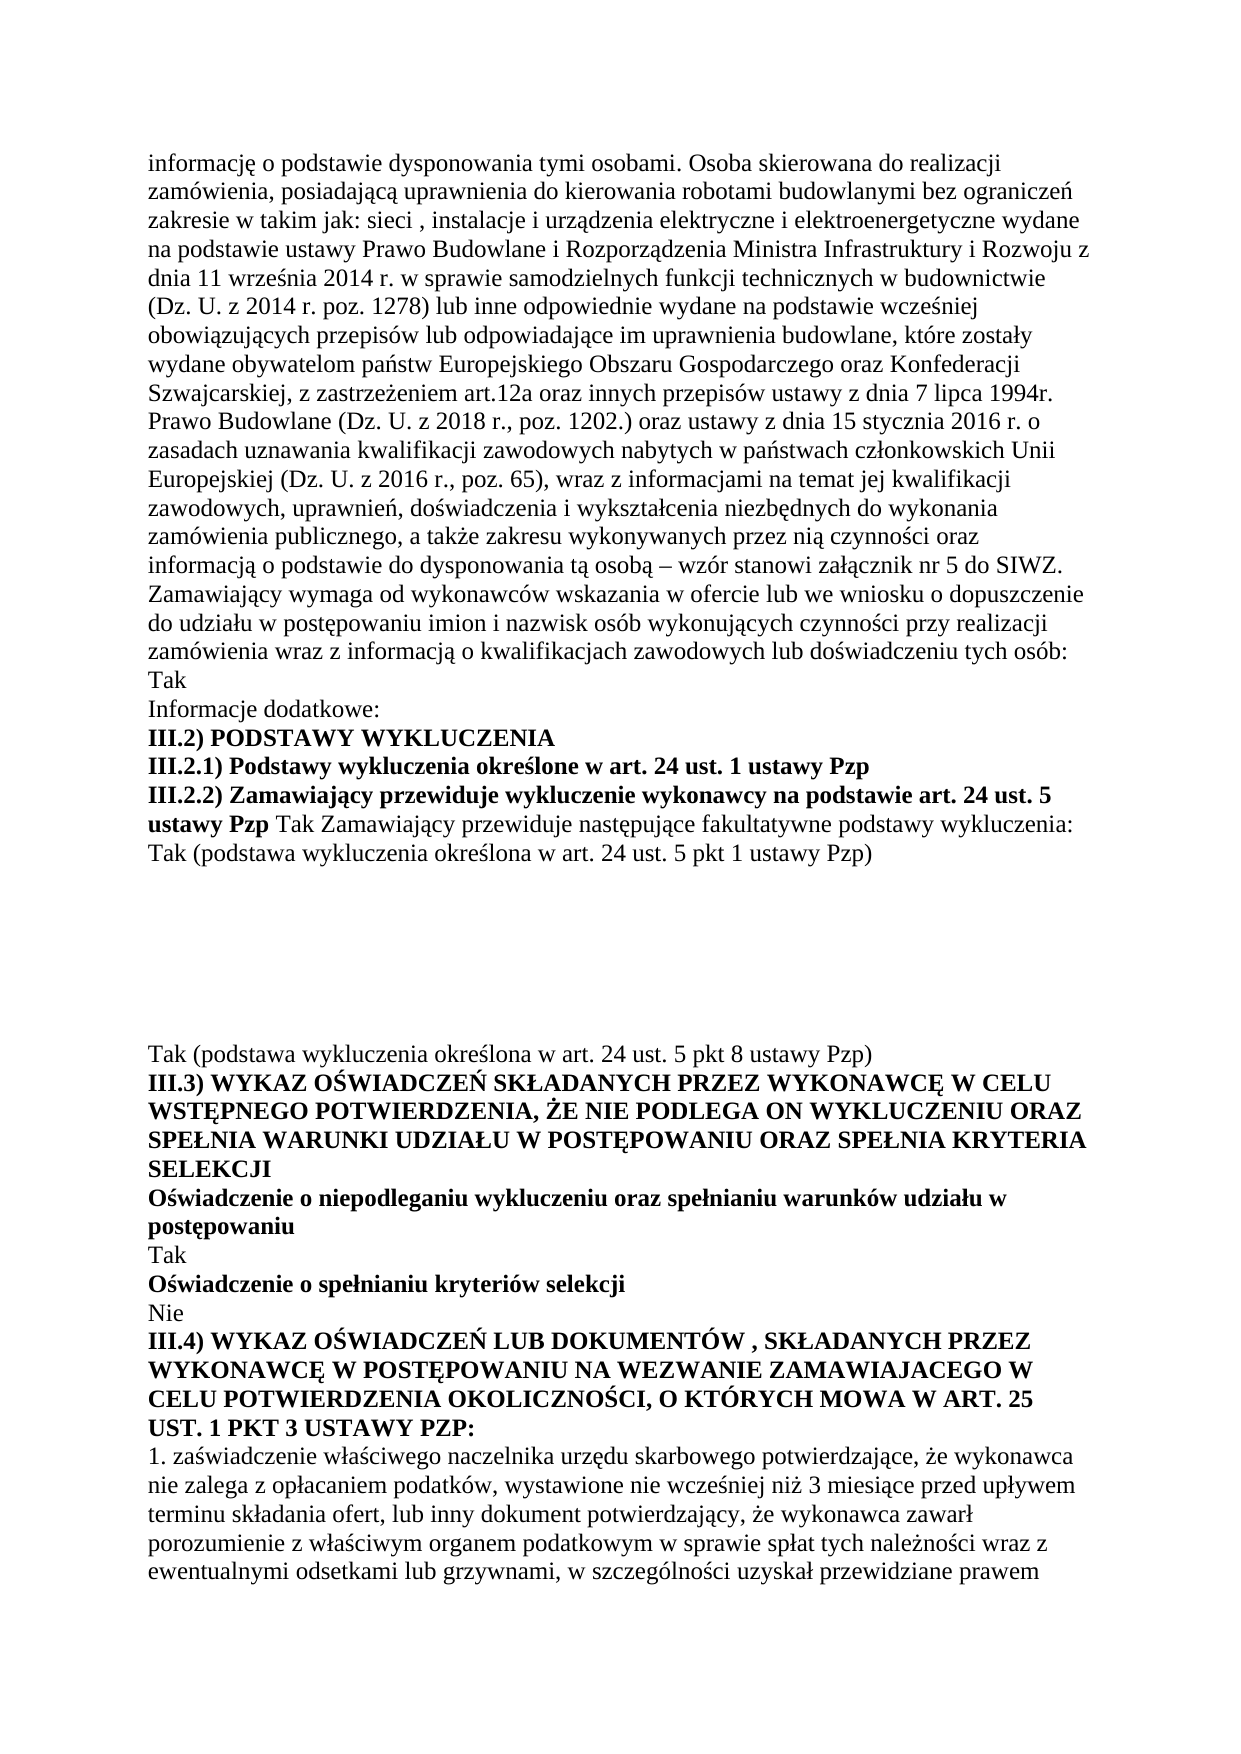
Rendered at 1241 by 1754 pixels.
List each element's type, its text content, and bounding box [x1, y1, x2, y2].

text informację o podstawie dysponowania tymi osobami. Osoba skierowana do realizacji zamówienia, posiadającą uprawnienia do kierowania robotami budowlanymi bez ograniczeń zakresie w takim jak: sieci , instalacje i urządzenia elektryczne i elektroenergetyczne wydane na podstawie ustawy Prawo Budowlane i Rozporządzenia Ministra Infrastruktury i Rozwoju z dnia 11 września 2014 r. w sprawie samodzielnych funkcji technicznych w budownictwie (Dz. U. z 2014 r. poz. 1278) lub inne odpowiednie wydane na podstawie wcześniej obowiązujących przepisów lub odpowiadające im uprawnienia budowlane, które zostały wydane obywatelom państw Europejskiego Obszaru Gospodarczego oraz Konfederacji Szwajcarskiej, z zastrzeżeniem art.12a oraz innych przepisów ustawy z dnia 7 lipca 1994r. Prawo Budowlane (Dz. U. z 2018 r., poz. 1202.) oraz ustawy z dnia 15 stycznia 2016 r. o zasadach uznawania kwalifikacji zawodowych nabytych w państwach członkowskich Unii Europejskiej (Dz. U. z 2016 r., poz. 65), wraz z informacjami na temat jej kwalifikacji zawodowych, uprawnień, doświadczenia i wykształcenia niezbędnych do wykonania zamówienia publicznego, a także zakresu wykonywanych przez nią czynności oraz informacją o podstawie do dysponowania tą osobą – wzór stanowi załącznik nr 5 do SIWZ. Zamawiający wymaga od wykonawców wskazania w ofercie lub we wniosku o dopuszczenie do udziału w postępowaniu imion i nazwisk osób wykonujących czynności przy realizacji zamówienia wraz z informacją o kwalifikacjach zawodowych lub doświadczeniu tych osób: Tak Informacje dodatkowe: [148, 148, 1093, 723]
text 1. zaświadczenie właściwego naczelnika urzędu skarbowego potwierdzające, że wykonawca nie zalega z opłacaniem podatków, wystawione nie wcześniej niż 3 miesiące przed upływem terminu składania ofert, lub inny dokument potwierdzający, że wykonawca zawarł porozumienie z właściwym organem podatkowym w sprawie spłat tych należności wraz z ewentualnymi odsetkami lub grzywnami, w szczególności uzyskał przewidziane prawem [148, 1441, 1093, 1585]
text III.2.1) Podstawy wykluczenia określone w art. 24 ust. 1 ustawy Pzp III.2.2) Zamawiający przewiduje wykluczenie wykonawcy na podstawie art. 24 ust. 5 ustawy Pzp Tak Zamawiający przewiduje następujące fakultatywne podstawy wykluczenia: Tak (podstawa wykluczenia określona w art. 24 ust. 5 pkt 1 ustawy Pzp) Tak (podstawa wykluczenia określona w art. 24 ust. 5 pkt 8 ustawy Pzp) [148, 751, 1093, 1068]
text III.4) WYKAZ OŚWIADCZEŃ LUB DOKUMENTÓW , SKŁADANYCH PRZEZ WYKONAWCĘ W POSTĘPOWANIU NA WEZWANIE ZAMAWIAJACEGO W CELU POTWIERDZENIA OKOLICZNOŚCI, O KTÓRYCH MOWA W ART. 25 UST. 1 PKT 3 USTAWY PZP: [148, 1326, 1093, 1441]
text III.3) WYKAZ OŚWIADCZEŃ SKŁADANYCH PRZEZ WYKONAWCĘ W CELU WSTĘPNEGO POTWIERDZENIA, ŻE NIE PODLEGA ON WYKLUCZENIU ORAZ SPEŁNIA WARUNKI UDZIAŁU W POSTĘPOWANIU ORAZ SPEŁNIA KRYTERIA SELEKCJI [148, 1068, 1093, 1183]
text Oświadczenie o niepodleganiu wykluczeniu oraz spełnianiu warunków udziału w postępowaniu Tak Oświadczenie o spełnianiu kryteriów selekcji Nie [148, 1183, 1093, 1326]
text III.2) PODSTAWY WYKLUCZENIA [148, 723, 1093, 751]
